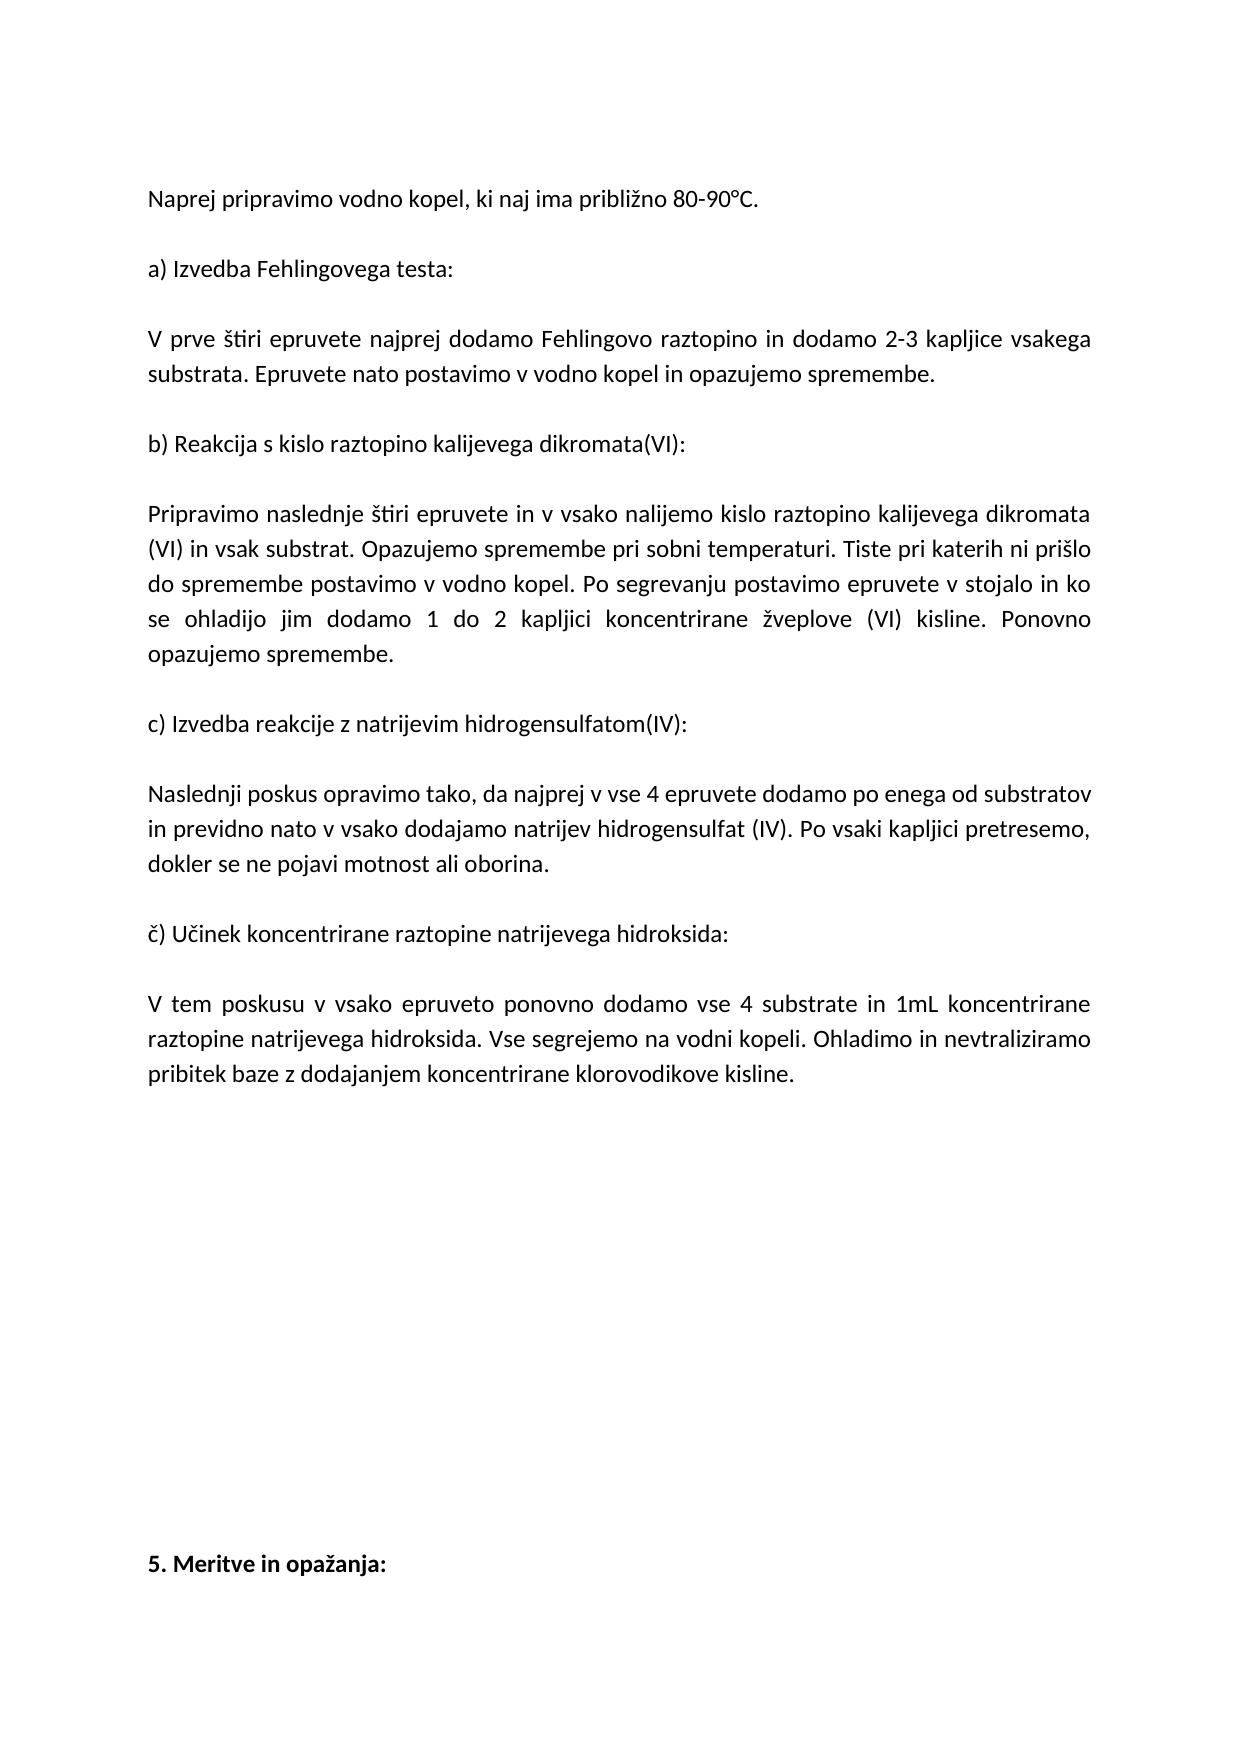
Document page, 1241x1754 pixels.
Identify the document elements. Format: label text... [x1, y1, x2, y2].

text Naprej pripravimo vodno kopel, ki naj ima približno 80-90°C. [148, 183, 1092, 213]
text a) Izvedba Fehlingovega testa: [148, 253, 1092, 283]
text č) Učinek koncentrirane raztopine natrijevega hidroksida: [148, 918, 1092, 948]
text Naslednji poskus opravimo tako, da najprej v vse 4 epruvete dodamo po enega od substratov in previdno nato v vsako dodajamo natrijev hidrogensulfat (IV). Po vsaki kapljici pretresemo, dokler se ne pojavi motnost ali oborina. [148, 778, 1092, 878]
text Pripravimo naslednje štiri epruvete in v vsako nalijemo kislo raztopino kalijevega dikromata (VI) in vsak substrat. Opazujemo spremembe pri sobni temperaturi. Tiste pri katerih ni prišlo do spremembe postavimo v vodno kopel. Po segrevanju postavimo epruvete v stojalo in ko se ohladijo jim dodamo 1 do 2 kapljici koncentrirane žveplove (VI) kisline. Ponovno opazujemo spremembe. [148, 498, 1092, 668]
text V prve štiri epruvete najprej dodamo Fehlingovo raztopino in dodamo 2-3 kapljice vsakega substrata. Epruvete nato postavimo v vodno kopel in opazujemo spremembe. [148, 323, 1092, 388]
text b) Reakcija s kislo raztopino kalijevega dikromata(VI): [148, 428, 1092, 458]
text c) Izvedba reakcije z natrijevim hidrogensulfatom(IV): [148, 708, 1092, 738]
text V tem poskusu v vsako epruveto ponovno dodamo vse 4 substrate in 1mL koncentrirane raztopine natrijevega hidroksida. Vse segrejemo na vodni kopeli. Ohladimo in nevtraliziramo pribitek baze z dodajanjem koncentrirane klorovodikove kisline. [148, 988, 1092, 1088]
text 5. Meritve in opažanja: [148, 1548, 1092, 1578]
